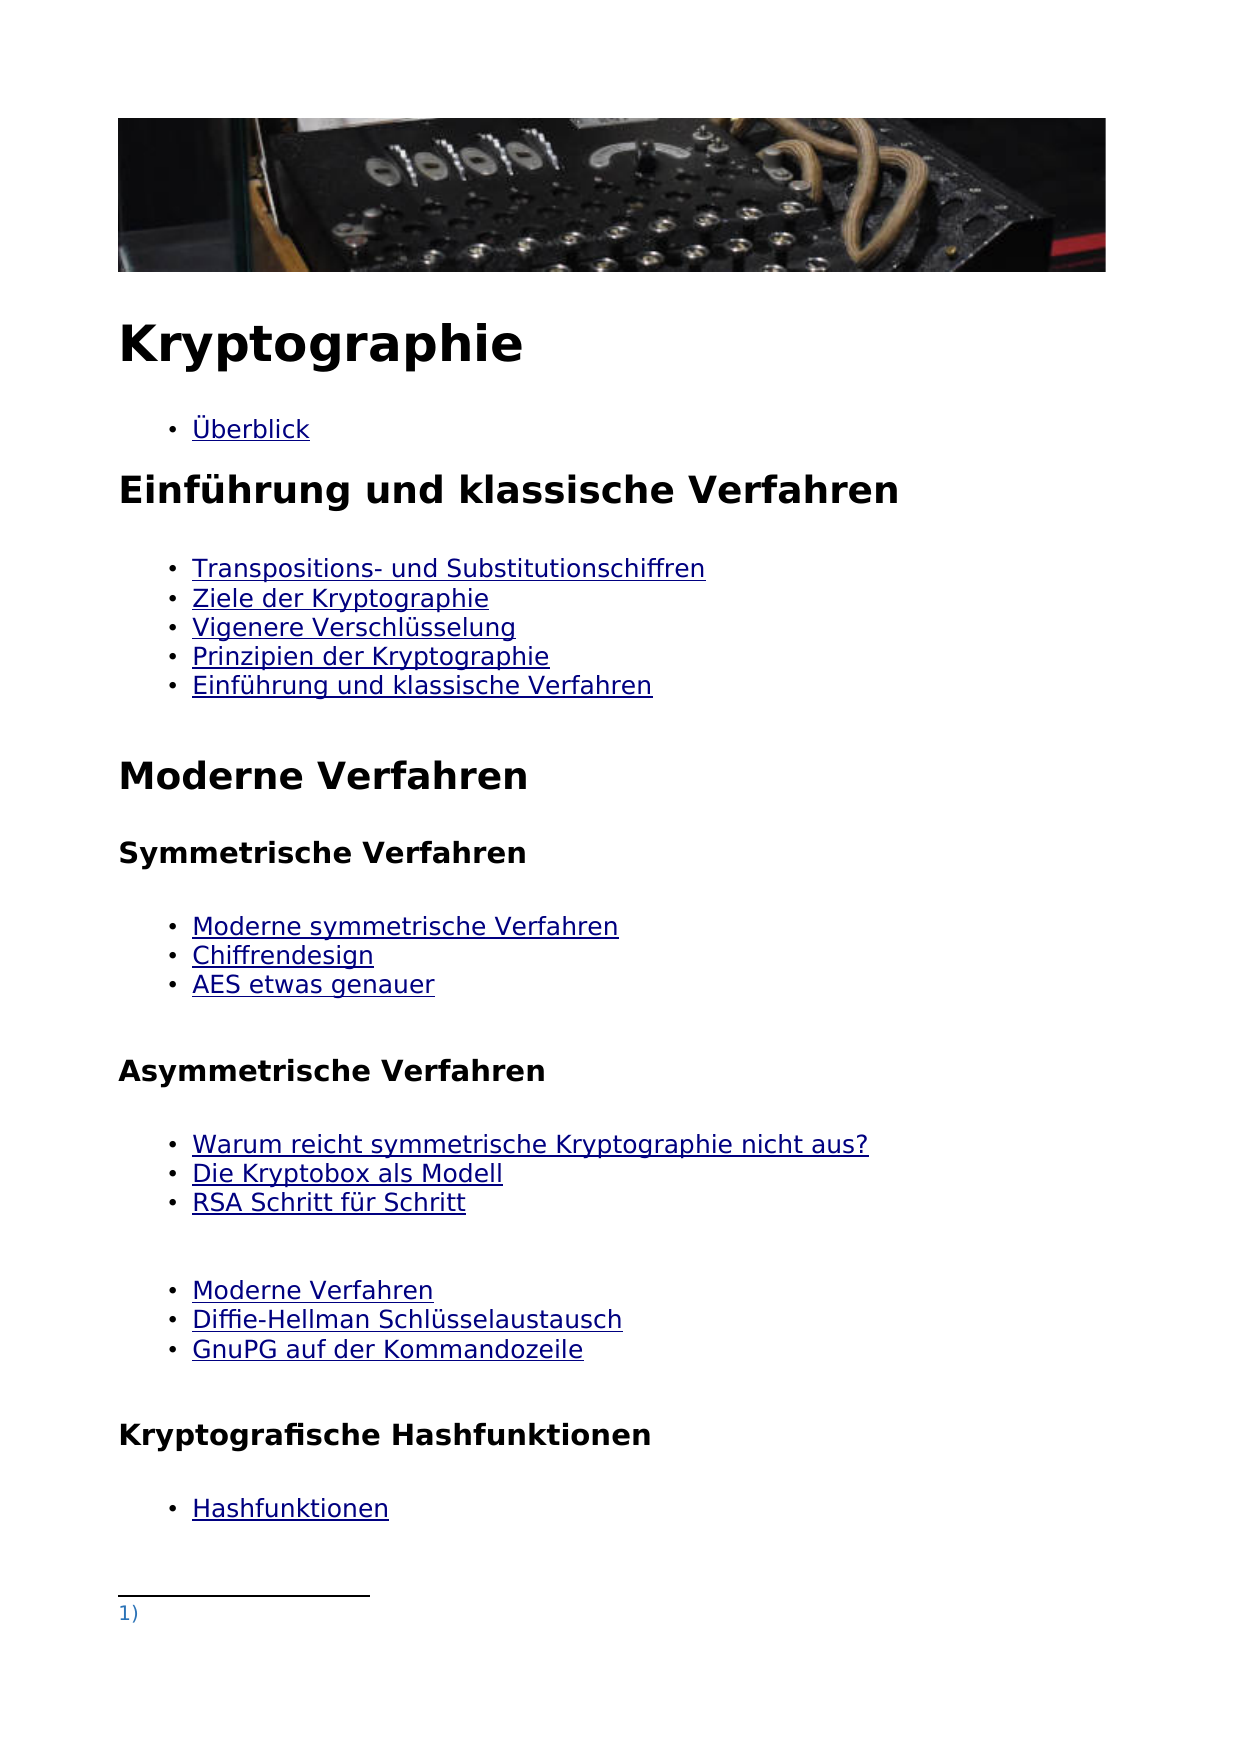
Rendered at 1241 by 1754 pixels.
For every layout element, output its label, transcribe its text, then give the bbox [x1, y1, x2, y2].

subtitle Kryptographie [118, 315, 1122, 373]
list Hashfunktionen [177, 1494, 1122, 1523]
list Die Kryptobox als Modell [177, 1159, 1122, 1188]
list Moderne symmetrische Verfahren [177, 912, 1122, 941]
list Diffie-Hellman Schlüsselaustausch [177, 1306, 1122, 1335]
list AES etwas genauer [177, 970, 1122, 999]
subtitle Einführung und klassische Verfahren [118, 469, 1122, 513]
list Warum reicht symmetrische Kryptographie nicht aus? [177, 1130, 1122, 1159]
subtitle Moderne Verfahren [118, 755, 1122, 799]
list RSA Schritt für Schritt [177, 1188, 1122, 1217]
subtitle Asymmetrische Verfahren [118, 1054, 1122, 1088]
list GnuPG auf der Kommandozeile [177, 1335, 1122, 1364]
list Überblick [177, 415, 1122, 444]
list Vigenere Verschlüsselung [177, 613, 1122, 642]
list Einführung und klassische Verfahren [177, 671, 1122, 701]
list Transpositions- und Substitutionschiffren [177, 555, 1122, 584]
subtitle Kryptografische Hashfunktionen [118, 1418, 1122, 1452]
list Prinzipien der Kryptographie [177, 642, 1122, 671]
list Ziele der Kryptographie [177, 584, 1122, 613]
list Moderne Verfahren [177, 1276, 1122, 1306]
list Chiffrendesign [177, 941, 1122, 970]
subtitle Symmetrische Verfahren [118, 836, 1122, 870]
picture [118, 118, 1106, 272]
